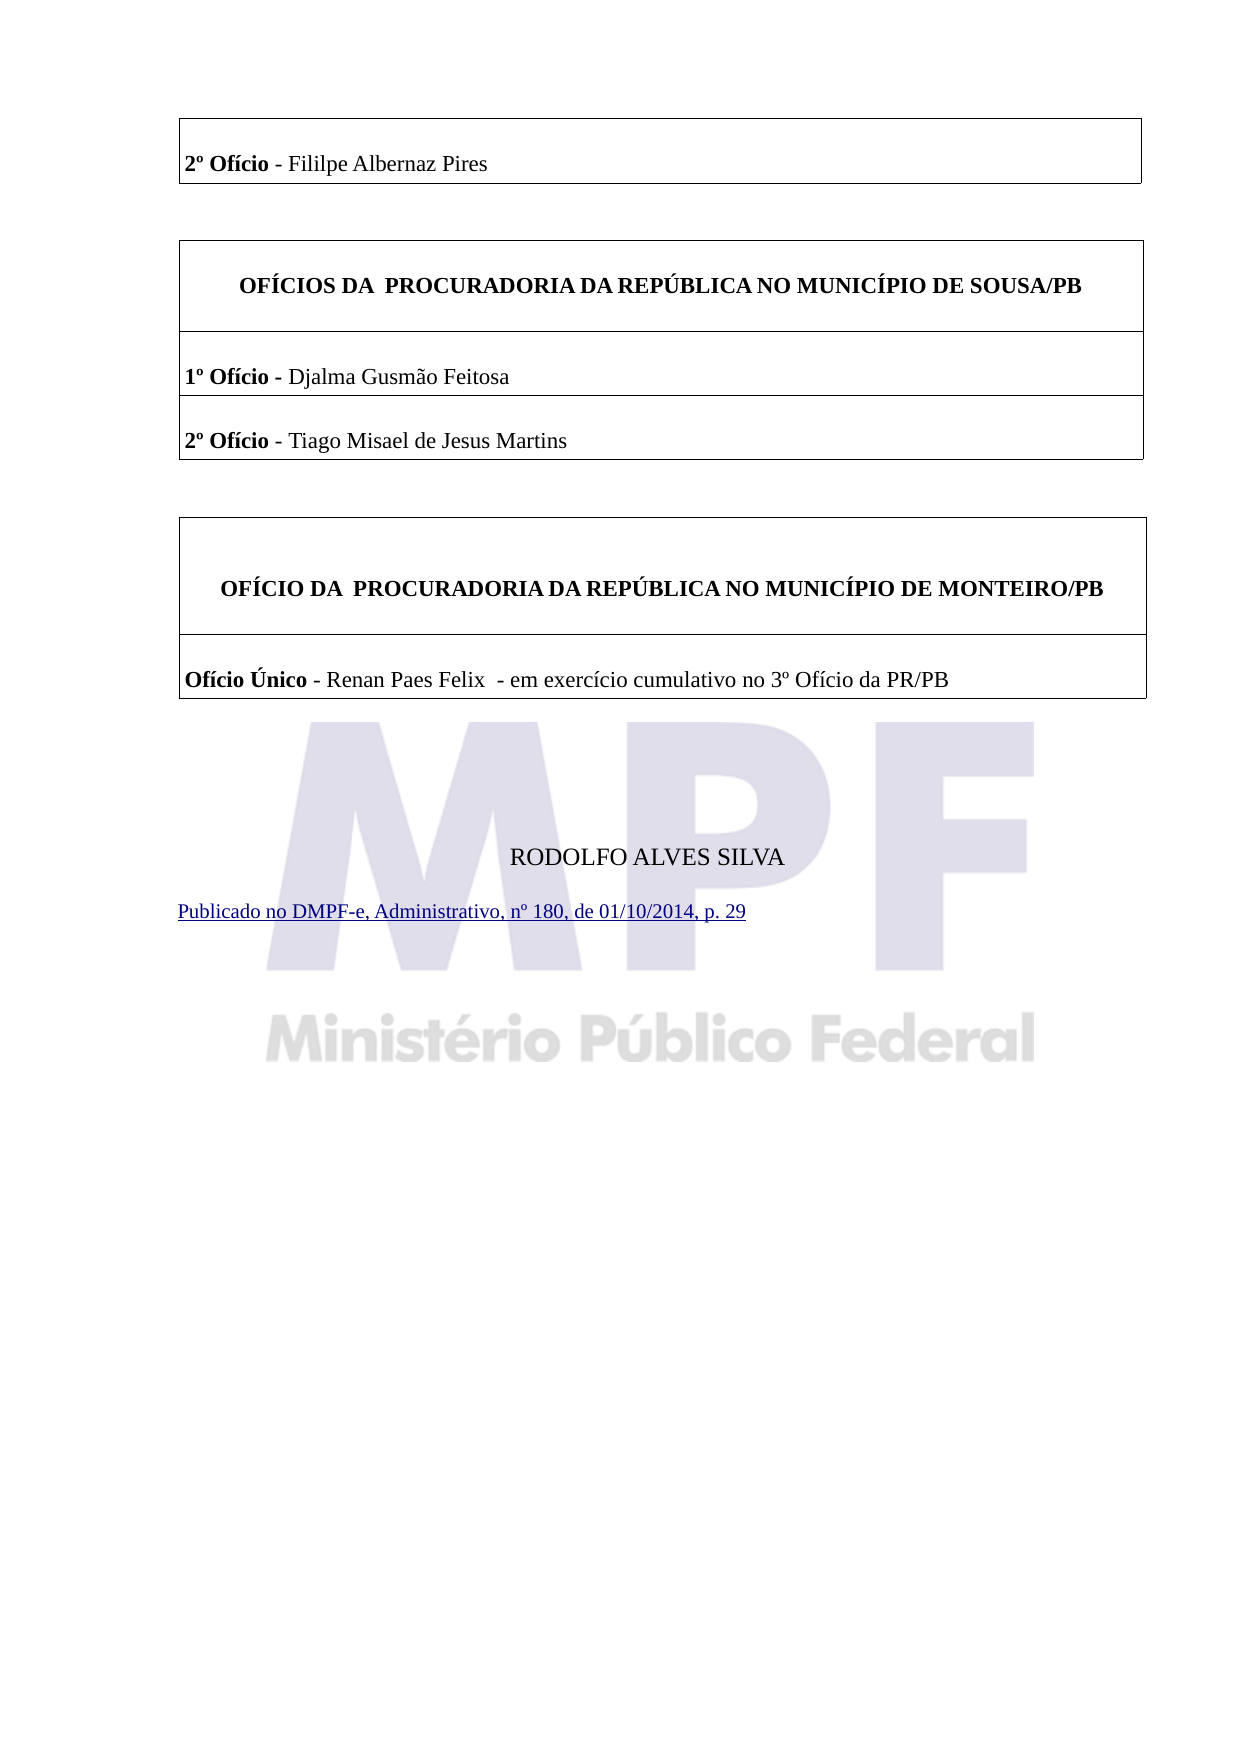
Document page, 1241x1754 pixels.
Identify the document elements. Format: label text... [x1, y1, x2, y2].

picture [266, 722, 1034, 842]
table_cell 2º Ofício - Tiago Misael de Jesus Martins [180, 396, 1143, 459]
table_cell 1º Ofício - Djalma Gusmão Feitosa [180, 332, 1143, 395]
table_header OFÍCIOS DA PROCURADORIA DA REPÚBLICA NO MUNICÍPIO DE SOUSA/PB [180, 241, 1143, 331]
table_header OFÍCIO DA PROCURADORIA DA REPÚBLICA NO MUNICÍPIO DE MONTEIRO/PB [180, 518, 1146, 634]
table_cell Ofício Único - Renan Paes Felix - em exercício cumulativo no 3º Ofício da PR/PB [180, 635, 1146, 698]
text RODOLFO ALVES SILVA [177, 842, 1122, 871]
table_cell 2º Ofício - Fililpe Albernaz Pires [180, 119, 1141, 182]
picture [266, 923, 1034, 1062]
picture [266, 871, 1034, 899]
text Publicado no DMPF-e, Administrativo, nº 180, de 01/10/2014, p. 29 [177, 899, 1122, 923]
